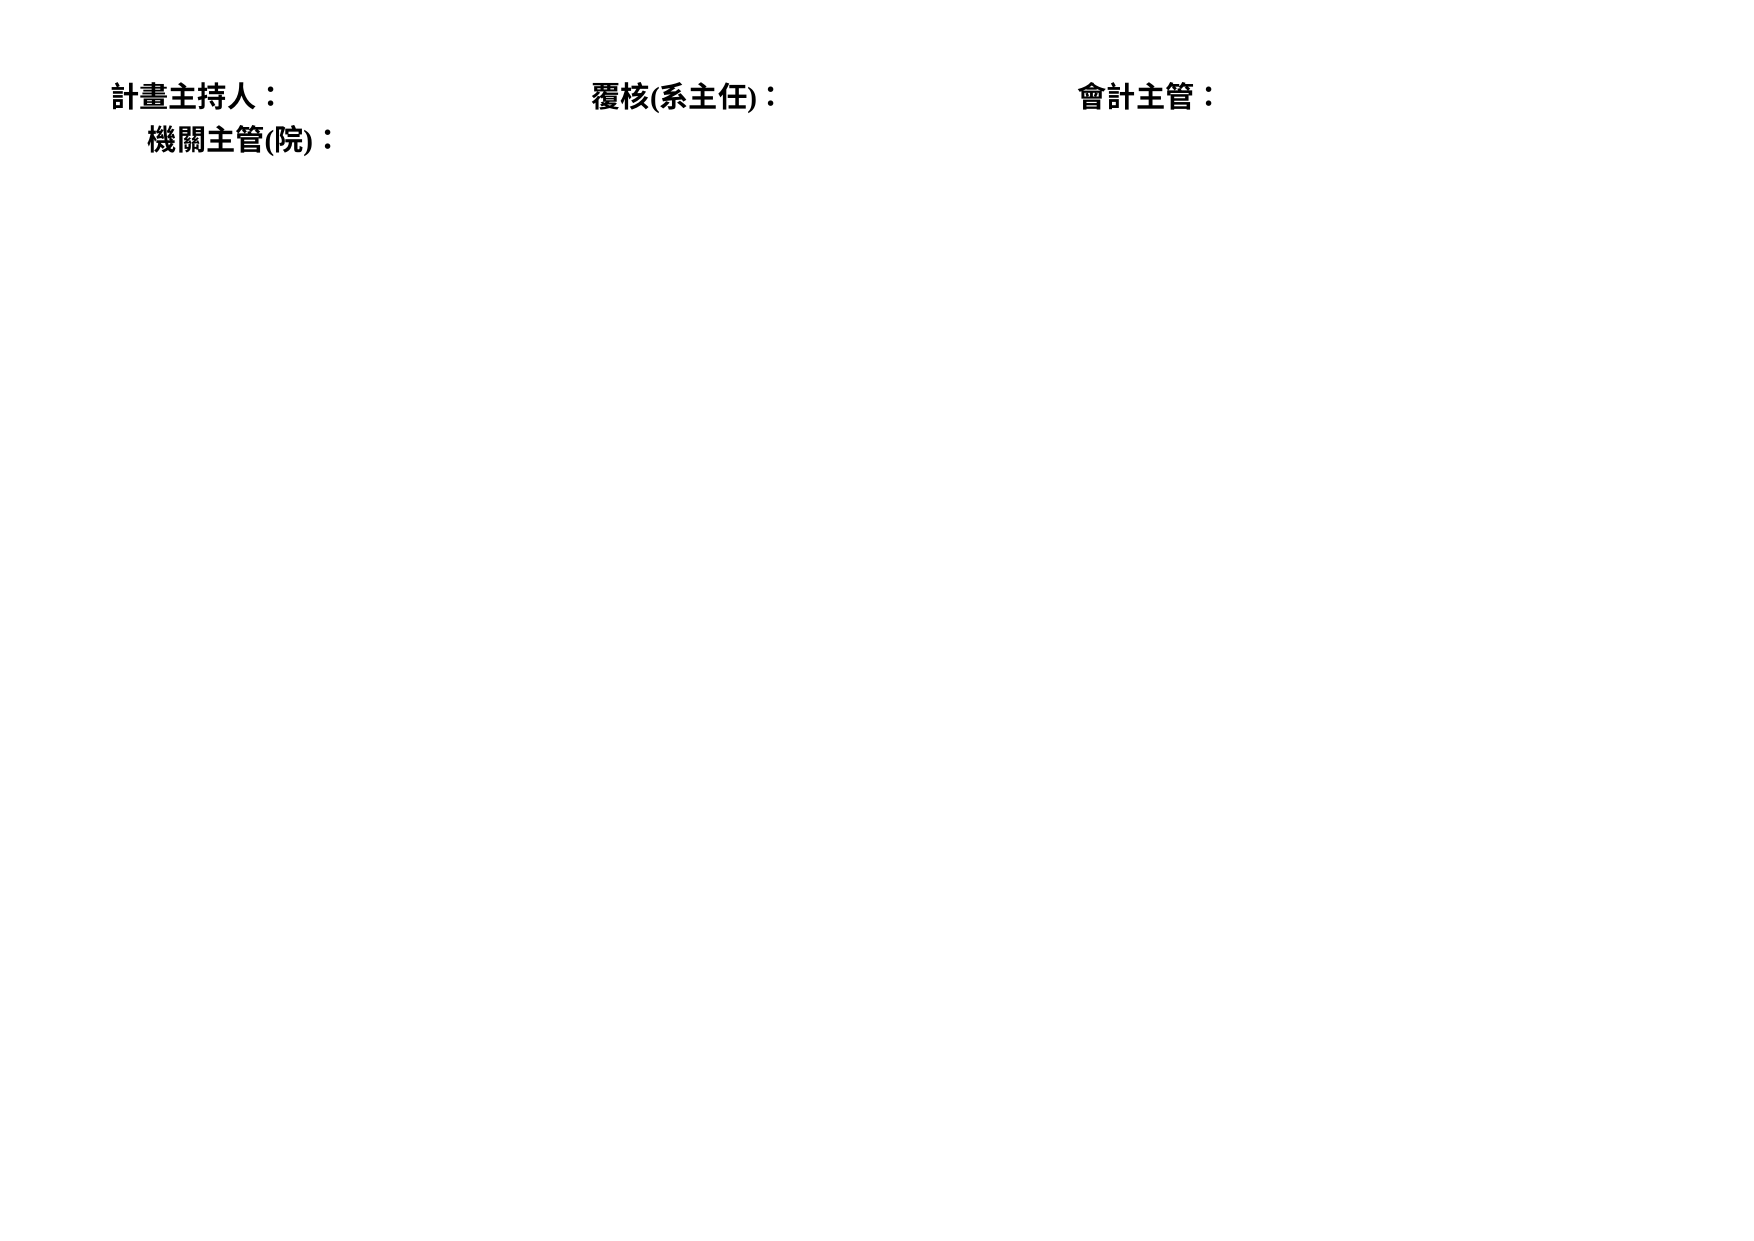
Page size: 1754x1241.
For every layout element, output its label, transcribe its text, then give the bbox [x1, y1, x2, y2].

text 計畫主持人： 覆核(系主任)： 會計主管： 機關主管(院)： [110, 74, 1653, 158]
